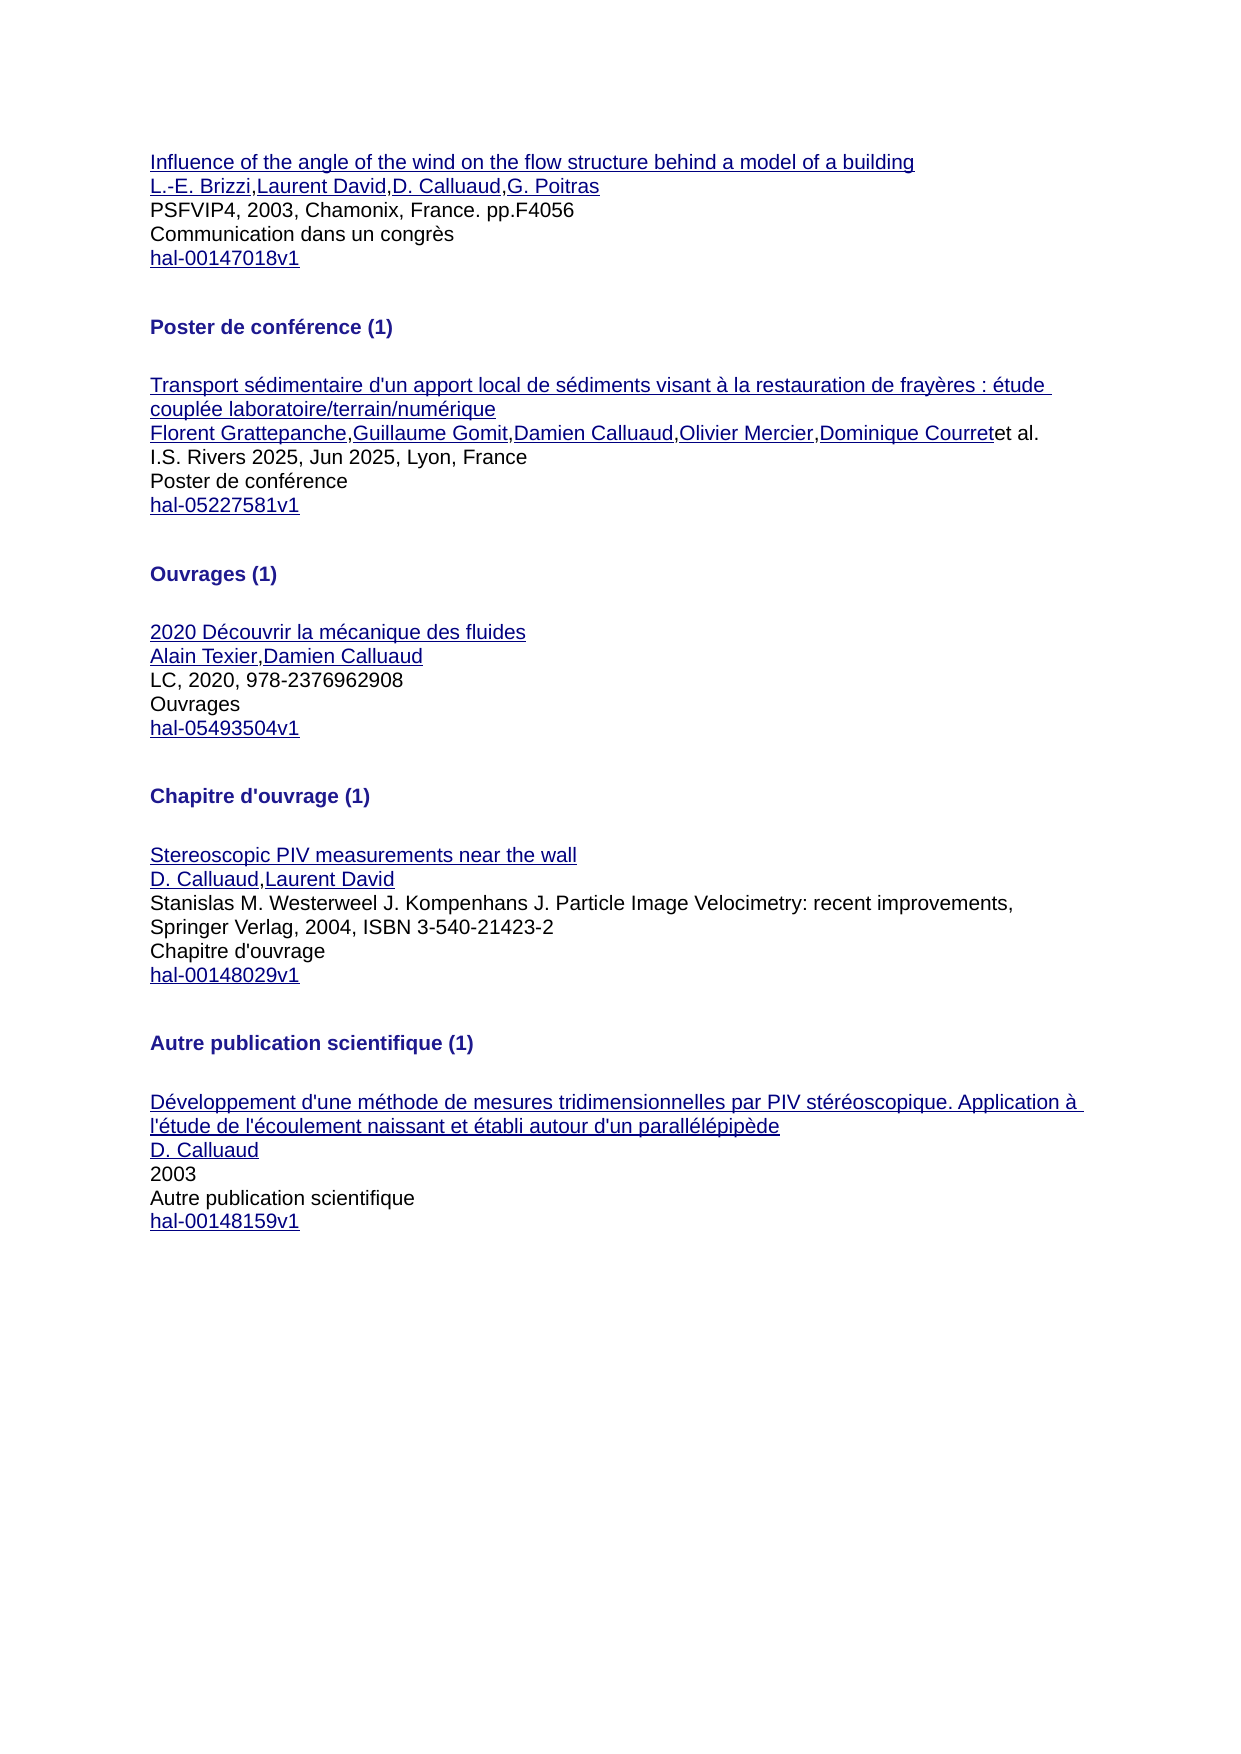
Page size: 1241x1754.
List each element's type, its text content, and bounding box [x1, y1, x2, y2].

table_header Transport sédimentaire d'un apport local de sédiments visant à la restauration de frayères : étude couplée laboratoire/terrain/numérique Florent Grattepanche,Guillaume Gomit,Damien Calluaud,Olivier Mercier,Dominique Courretet al. I.S. Rivers 2025, Jun 2025, Lyon, France Poster de conférence hal-05227581v1 [150, 373, 1090, 517]
subtitle Autre publication scientifique (1) [150, 1031, 1090, 1055]
subtitle Ouvrages (1) [150, 561, 1090, 585]
table_header Stereoscopic PIV measurements near the wall D. Calluaud,Laurent David Stanislas M. Westerweel J. Kompenhans J. Particle Image Velocimetry: recent improvements, Springer Verlag, 2004, ISBN 3-540-21423-2 Chapitre d'ouvrage hal-00148029v1 [150, 843, 1090, 986]
table_cell Influence of the angle of the wind on the flow structure behind a model of a building L.-E. Brizzi,Laurent David,D. Calluaud,G. Poitras PSFVIP4, 2003, Chamonix, France. pp.F4056 Communication dans un congrès hal-00147018v1 [150, 150, 1090, 270]
table_header Développement d'une méthode de mesures tridimensionnelles par PIV stéréoscopique. Application à l'étude de l'écoulement naissant et établi autour d'un parallélépipède D. Calluaud 2003 Autre publication scientifique hal-00148159v1 [150, 1090, 1090, 1233]
subtitle Chapitre d'ouvrage (1) [150, 784, 1090, 808]
subtitle Poster de conférence (1) [150, 314, 1090, 338]
table_header 2020 Découvrir la mécanique des fluides Alain Texier,Damien Calluaud LC, 2020, 978-2376962908 Ouvrages hal-05493504v1 [150, 620, 1090, 739]
